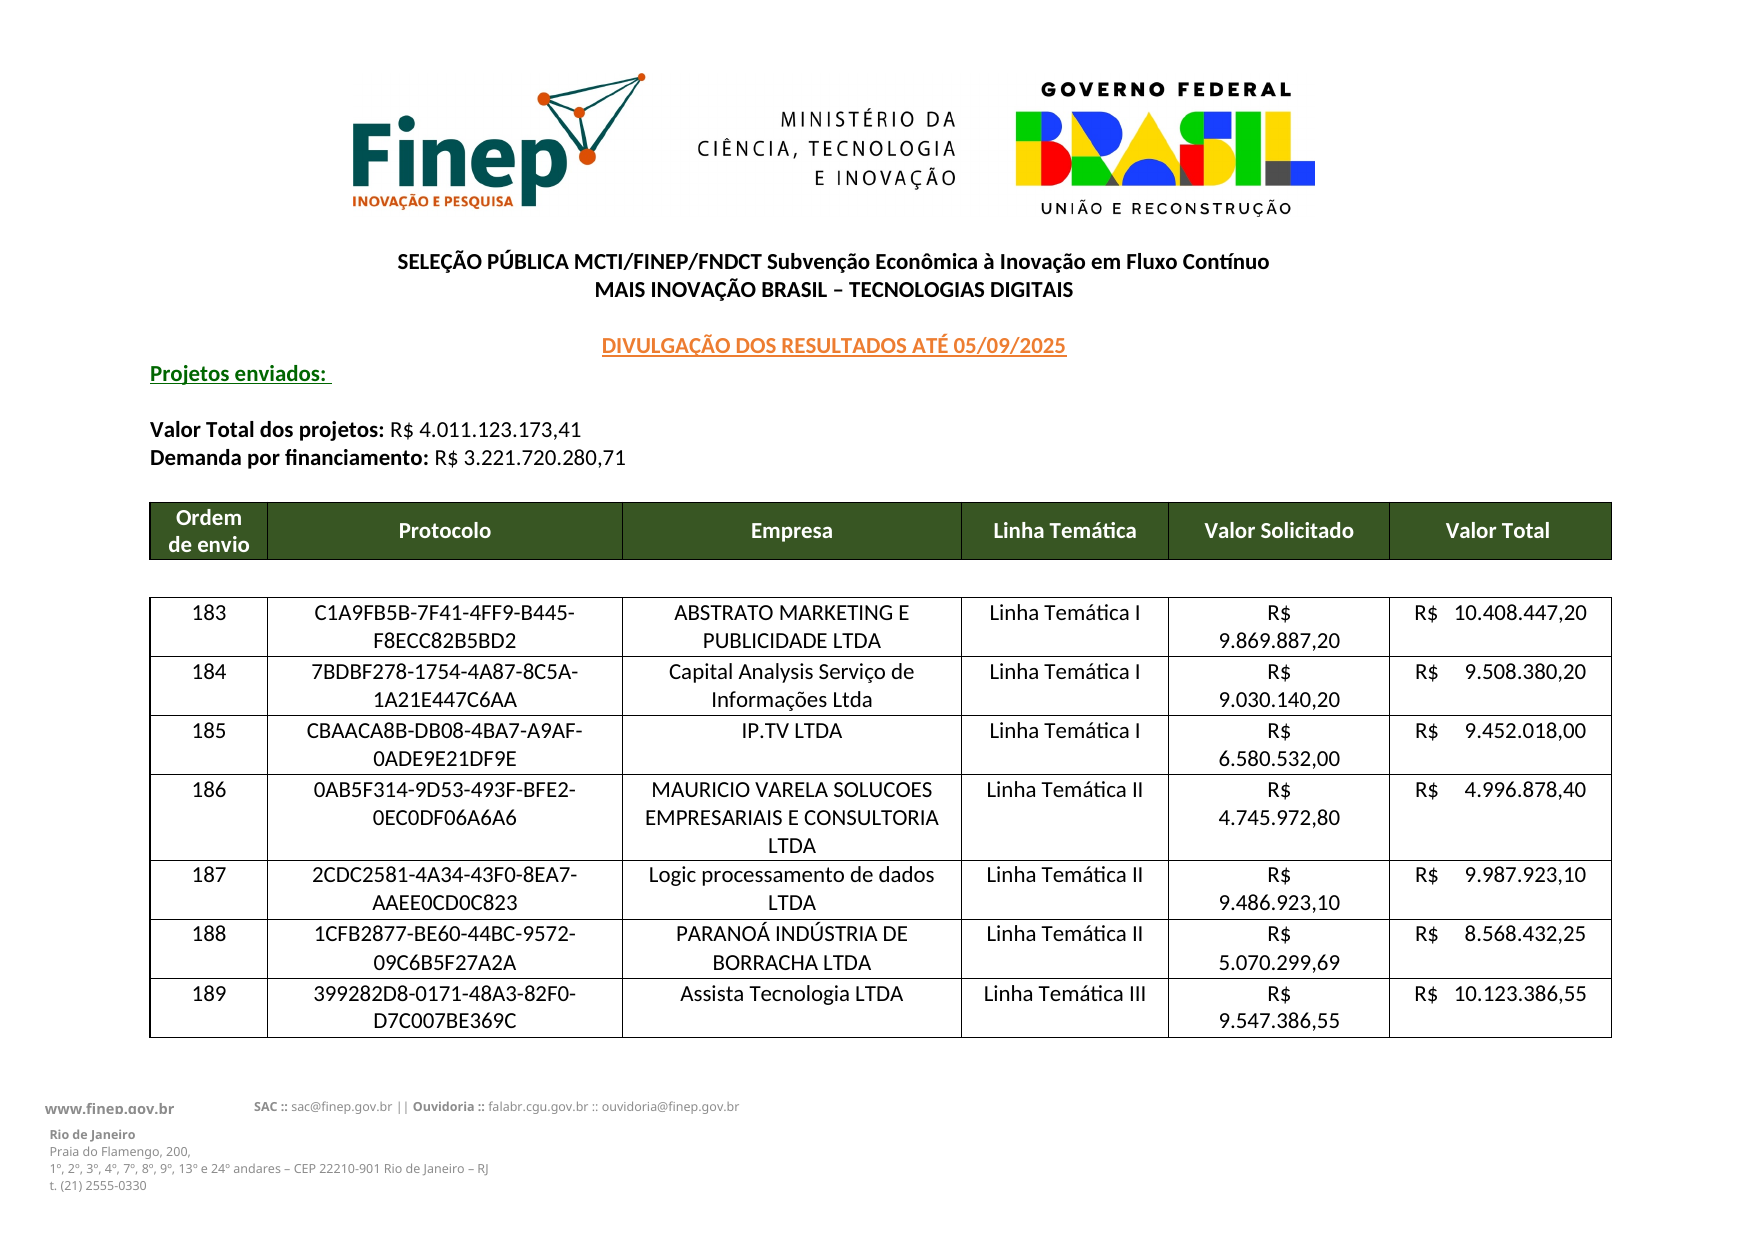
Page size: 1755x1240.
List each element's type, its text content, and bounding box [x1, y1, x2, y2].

table_cell 1CFB2877-BE60-44BC-9572-09C6B5F27A2A [268, 920, 622, 978]
table_cell R$ 9.508.380,20 [1390, 657, 1611, 715]
table_cell Linha Temática II [962, 775, 1168, 859]
table_cell R$ 10.408.447,20 [1390, 598, 1611, 656]
table_cell C1A9FB5B-7F41-4FF9-B445-F8ECC82B5BD2 [268, 598, 622, 656]
table_cell R$ 9.547.386,55 [1169, 979, 1389, 1037]
table_cell 399282D8-0171-48A3-82F0-D7C007BE369C [268, 979, 622, 1037]
table_cell 2CDC2581-4A34-43F0-8EA7-AAEE0CD0C823 [268, 861, 622, 918]
table_cell Linha Temática I [962, 657, 1168, 715]
table_cell 183 [151, 598, 267, 656]
table_cell PARANOÁ INDÚSTRIA DE BORRACHA LTDA [623, 920, 961, 978]
table_cell Capital Analysis Serviço de Informações Ltda [623, 657, 961, 715]
table_cell R$ 4.996.878,40 [1390, 775, 1611, 859]
table_cell R$ 9.987.923,10 [1390, 861, 1611, 918]
table_cell IP.TV LTDA [623, 716, 961, 774]
table_cell R$ 9.030.140,20 [1169, 657, 1389, 715]
table_cell 0AB5F314-9D53-493F-BFE2-0EC0DF06A6A6 [268, 775, 622, 859]
table_cell R$ 5.070.299,69 [1169, 920, 1389, 978]
table_cell R$ 9.869.887,20 [1169, 598, 1389, 656]
table_cell 189 [151, 979, 267, 1037]
table_cell 7BDBF278-1754-4A87-8C5A-1A21E447C6AA [268, 657, 622, 715]
table_cell R$ 10.123.386,55 [1390, 979, 1611, 1037]
table_cell R$ 8.568.432,25 [1390, 920, 1611, 978]
table_cell MAURICIO VARELA SOLUCOES EMPRESARIAIS E CONSULTORIA LTDA [623, 775, 961, 859]
table_cell 184 [151, 657, 267, 715]
table_cell R$ 9.486.923,10 [1169, 861, 1389, 918]
table_cell Linha Temática I [962, 598, 1168, 656]
table_cell Assista Tecnologia LTDA [623, 979, 961, 1037]
table_cell R$ 9.452.018,00 [1390, 716, 1611, 774]
table_cell 185 [151, 716, 267, 774]
table_cell 186 [151, 775, 267, 859]
table_cell Linha Temática I [962, 716, 1168, 774]
table_cell R$ 4.745.972,80 [1169, 775, 1389, 859]
table_cell ABSTRATO MARKETING E PUBLICIDADE LTDA [623, 598, 961, 656]
table_cell Logic processamento de dados LTDA [623, 861, 961, 918]
table_cell Linha Temática III [962, 979, 1168, 1037]
table_cell R$ 6.580.532,00 [1169, 716, 1389, 774]
table_cell 188 [151, 920, 267, 978]
table_cell Linha Temática II [962, 861, 1168, 918]
table_cell Linha Temática II [962, 920, 1168, 978]
table_cell CBAACA8B-DB08-4BA7-A9AF-0ADE9E21DF9E [268, 716, 622, 774]
table_cell 187 [151, 861, 267, 918]
